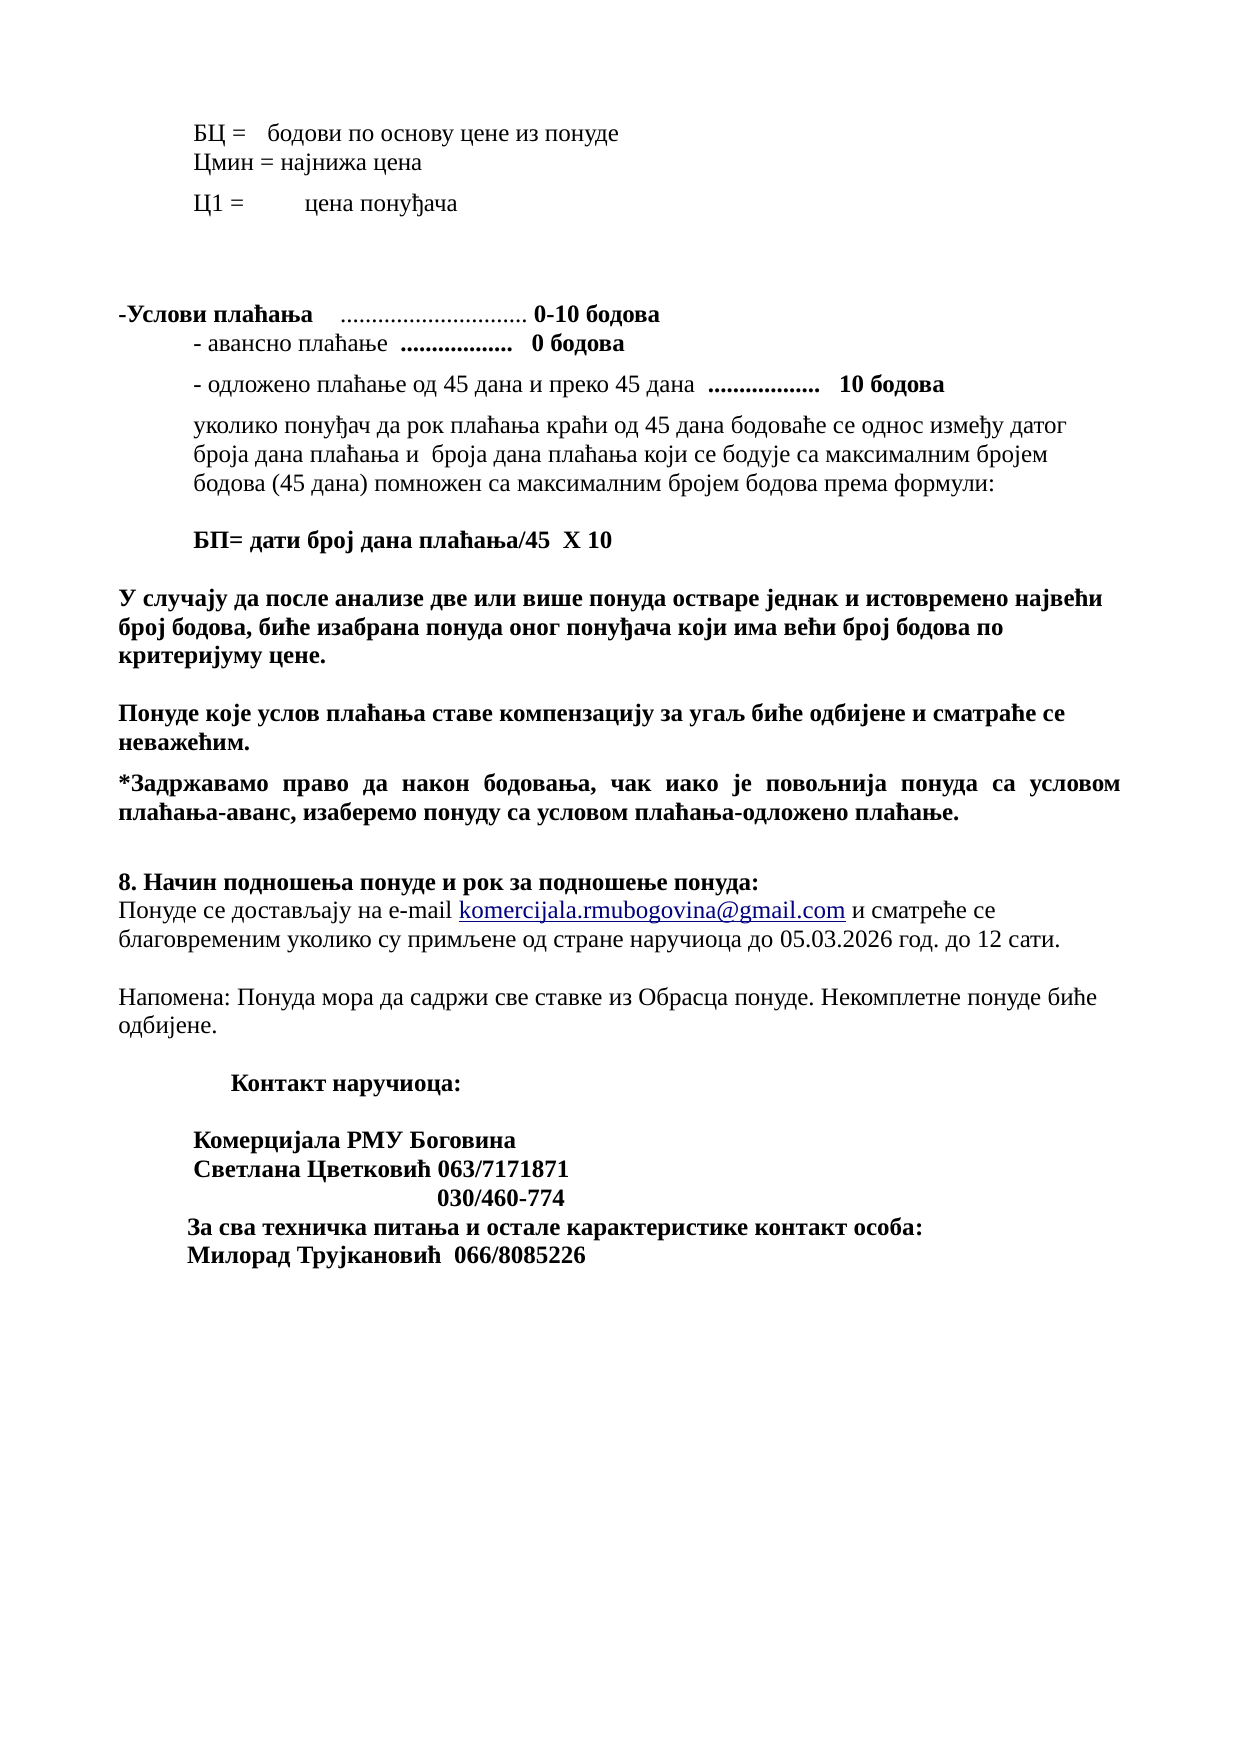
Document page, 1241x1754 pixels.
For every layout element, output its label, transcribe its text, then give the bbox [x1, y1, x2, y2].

text За сва техничка питања и остале карактеристике контакт особа: [118, 1212, 1122, 1241]
text БЦ = бодови по основу цене из понуде [193, 118, 1122, 147]
text - авансно плаћање .................. 0 бодова [193, 328, 1122, 357]
text У случају да после анализе две или више понуда остваре једнак и истовремено највећи број бодова, биће изабрана понуда оног понуђача који има већи број бодова по критеријуму цене. [118, 583, 1122, 669]
text Напомена: Понуда мора да садржи све ставке из Обрасца понуде. Некомплетне понуде биће одбијене. [118, 982, 1122, 1039]
list Контакт наручиоца: [193, 1068, 1122, 1097]
text -Услови плаћања .............................. 0-10 бодова [118, 299, 1122, 328]
text Ц1 = цена понуђача [193, 188, 1122, 217]
text Светлана Цветковић 063/7171871 [193, 1154, 1122, 1183]
text 030/460-774 [193, 1183, 1122, 1212]
text уколико понуђач да рок плаћања краћи од 45 дана бодоваће се однос између датог броја дана плаћања и броја дана плаћања који се бодује са максималним бројем бодова (45 дана) помножен са максималним бројем бодова према формули: [193, 411, 1122, 497]
text БП= дати број дана плаћања/45 X 10 [193, 526, 1122, 554]
text Понуде се достављају на e-mail komercijala.rmubogovina@gmail.com и сматреће се благовременим уколико су примљене од стране наручиоца до 05.03.2026 год. до 12 сати. [118, 896, 1122, 953]
text *Задржавамо право да након бодовања, чак иако је повољнија понуда са условом плаћања-аванс, изаберемо понуду са условом плаћања-одложено плаћање. [118, 768, 1122, 826]
text - одложено плаћање од 45 дана и преко 45 дана .................. 10 бодова [193, 369, 1122, 398]
text Комерцијала РМУ Боговина [118, 1126, 1122, 1154]
text Понуде које услов плаћања ставе компензацију за угаљ биће одбијене и сматраће се неважећим. [118, 698, 1122, 756]
text 8. Начин подношења понуде и рок за подношење понуда: [118, 867, 1122, 896]
text Цмин = најнижа цена [193, 147, 1122, 176]
text Милорад Трујкановић 066/8085226 [118, 1241, 1122, 1269]
